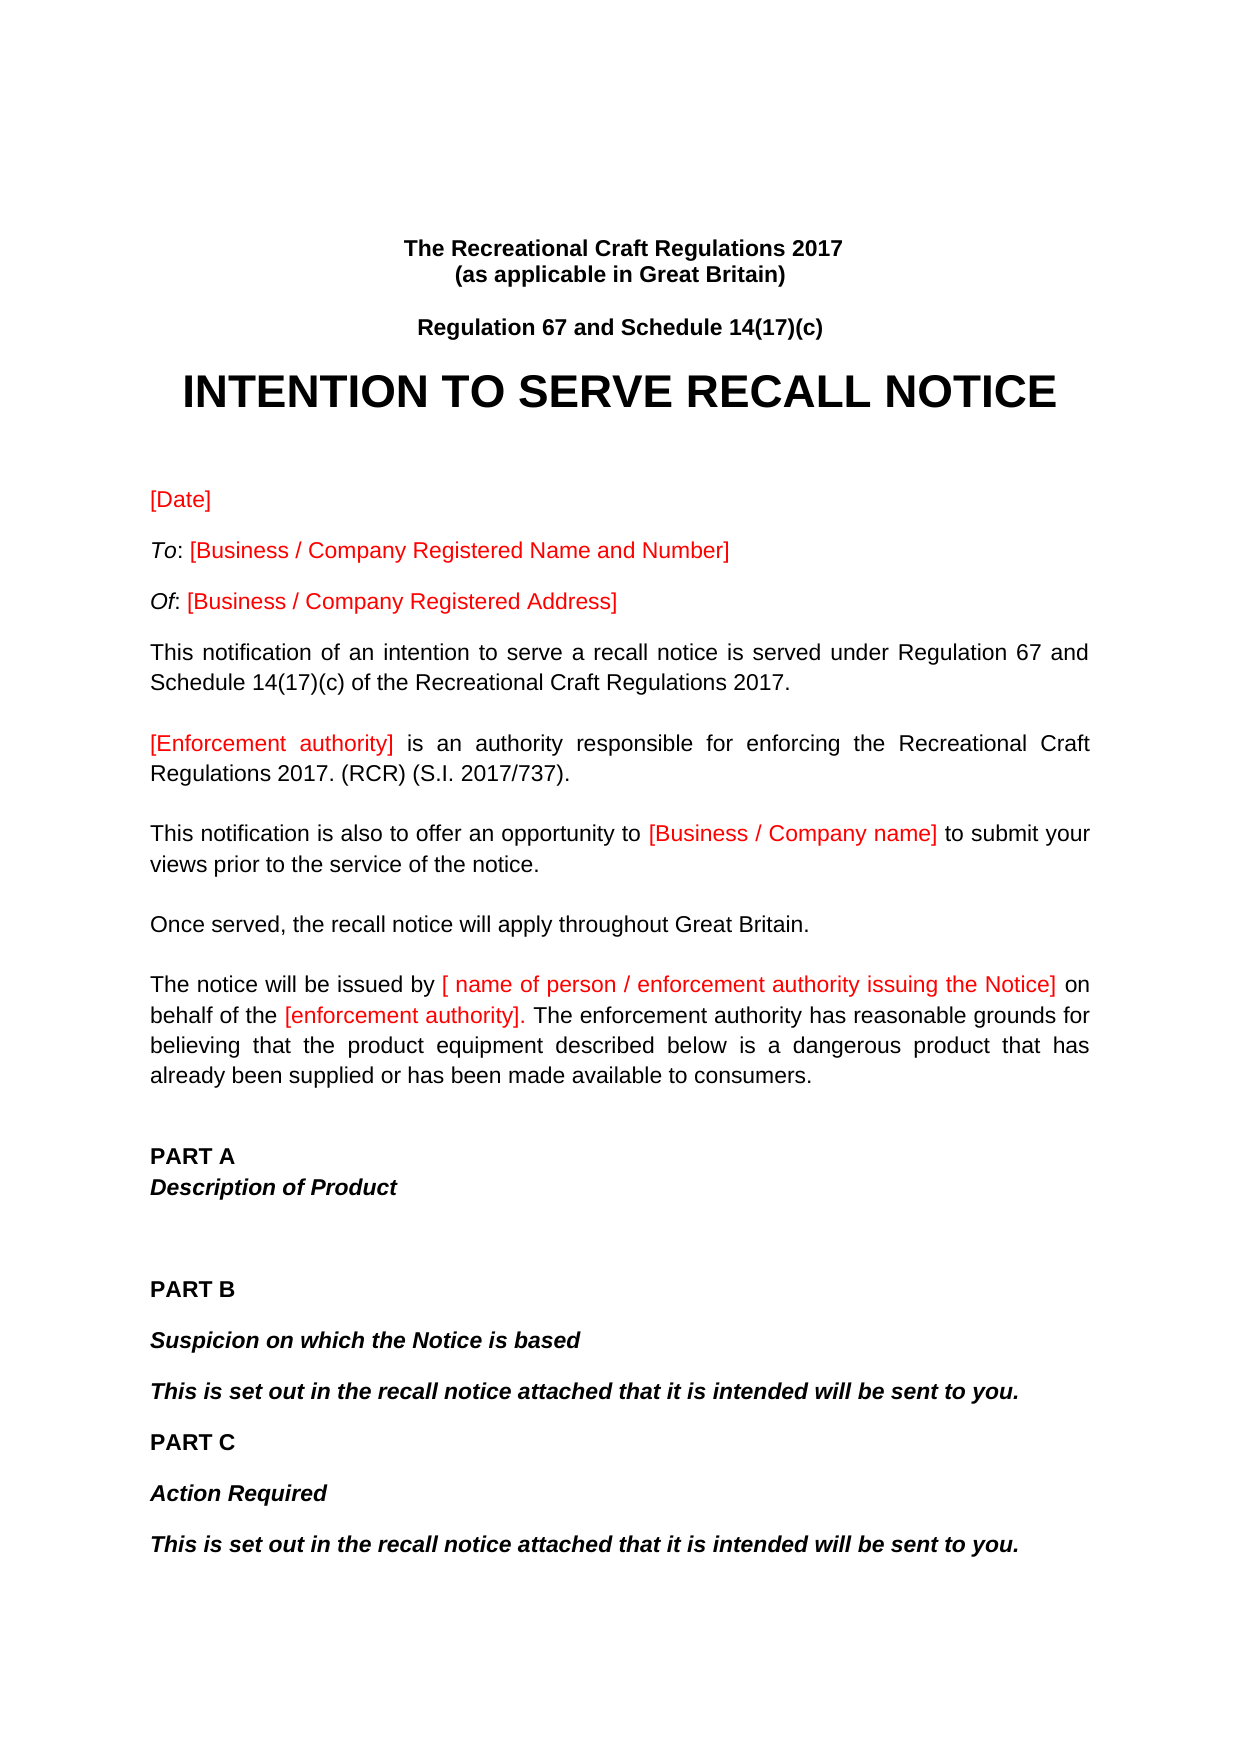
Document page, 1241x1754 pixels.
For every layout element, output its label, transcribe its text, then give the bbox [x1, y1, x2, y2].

text To: [Business / Company Registered Name and Number] [150, 537, 1090, 563]
text This notification is also to offer an opportunity to [Business / Company name] to submit your views prior to the service of the notice. [150, 820, 1090, 877]
subtitle [Enforcement authority] is an authority responsible for enforcing the Recreational Craft Regulations 2017. (RCR) (S.I. 2017/737). [150, 730, 1090, 786]
subtitle Suspicion on which the Notice is based [150, 1327, 1090, 1353]
text INTENTION TO SERVE RECALL NOTICE [150, 365, 1090, 418]
subtitle PART C [150, 1429, 1090, 1455]
text The notice will be issued by [ name of person / enforcement authority issuing the Notice] on behalf of the [enforcement authority]. The enforcement authority has reasonable grounds for believing that the product equipment described below is a dangerous product that has already been supplied or has been made available to consumers. [150, 971, 1090, 1088]
subtitle Action Required [150, 1480, 1090, 1506]
subtitle Regulation 67 and Schedule 14(17)(c) [150, 314, 1090, 340]
subtitle This is set out in the recall notice attached that it is intended will be sent to you. [150, 1378, 1090, 1404]
subtitle This notification of an intention to serve a recall notice is served under Regulation 67 and Schedule 14(17)(c) of the Recreational Craft Regulations 2017. [150, 639, 1090, 696]
subtitle This is set out in the recall notice attached that it is intended will be sent to you. [150, 1531, 1090, 1557]
text Of: [Business / Company Registered Address] [150, 588, 1090, 614]
text Once served, the recall notice will apply throughout Great Britain. [150, 911, 1090, 937]
subtitle Description of Product [150, 1173, 1090, 1200]
subtitle The Recreational Craft Regulations 2017 [150, 235, 1090, 261]
subtitle PART A [150, 1143, 1090, 1169]
text [Date] [150, 486, 1090, 512]
subtitle (as applicable in Great Britain) [150, 261, 1090, 287]
subtitle PART B [150, 1276, 1090, 1302]
